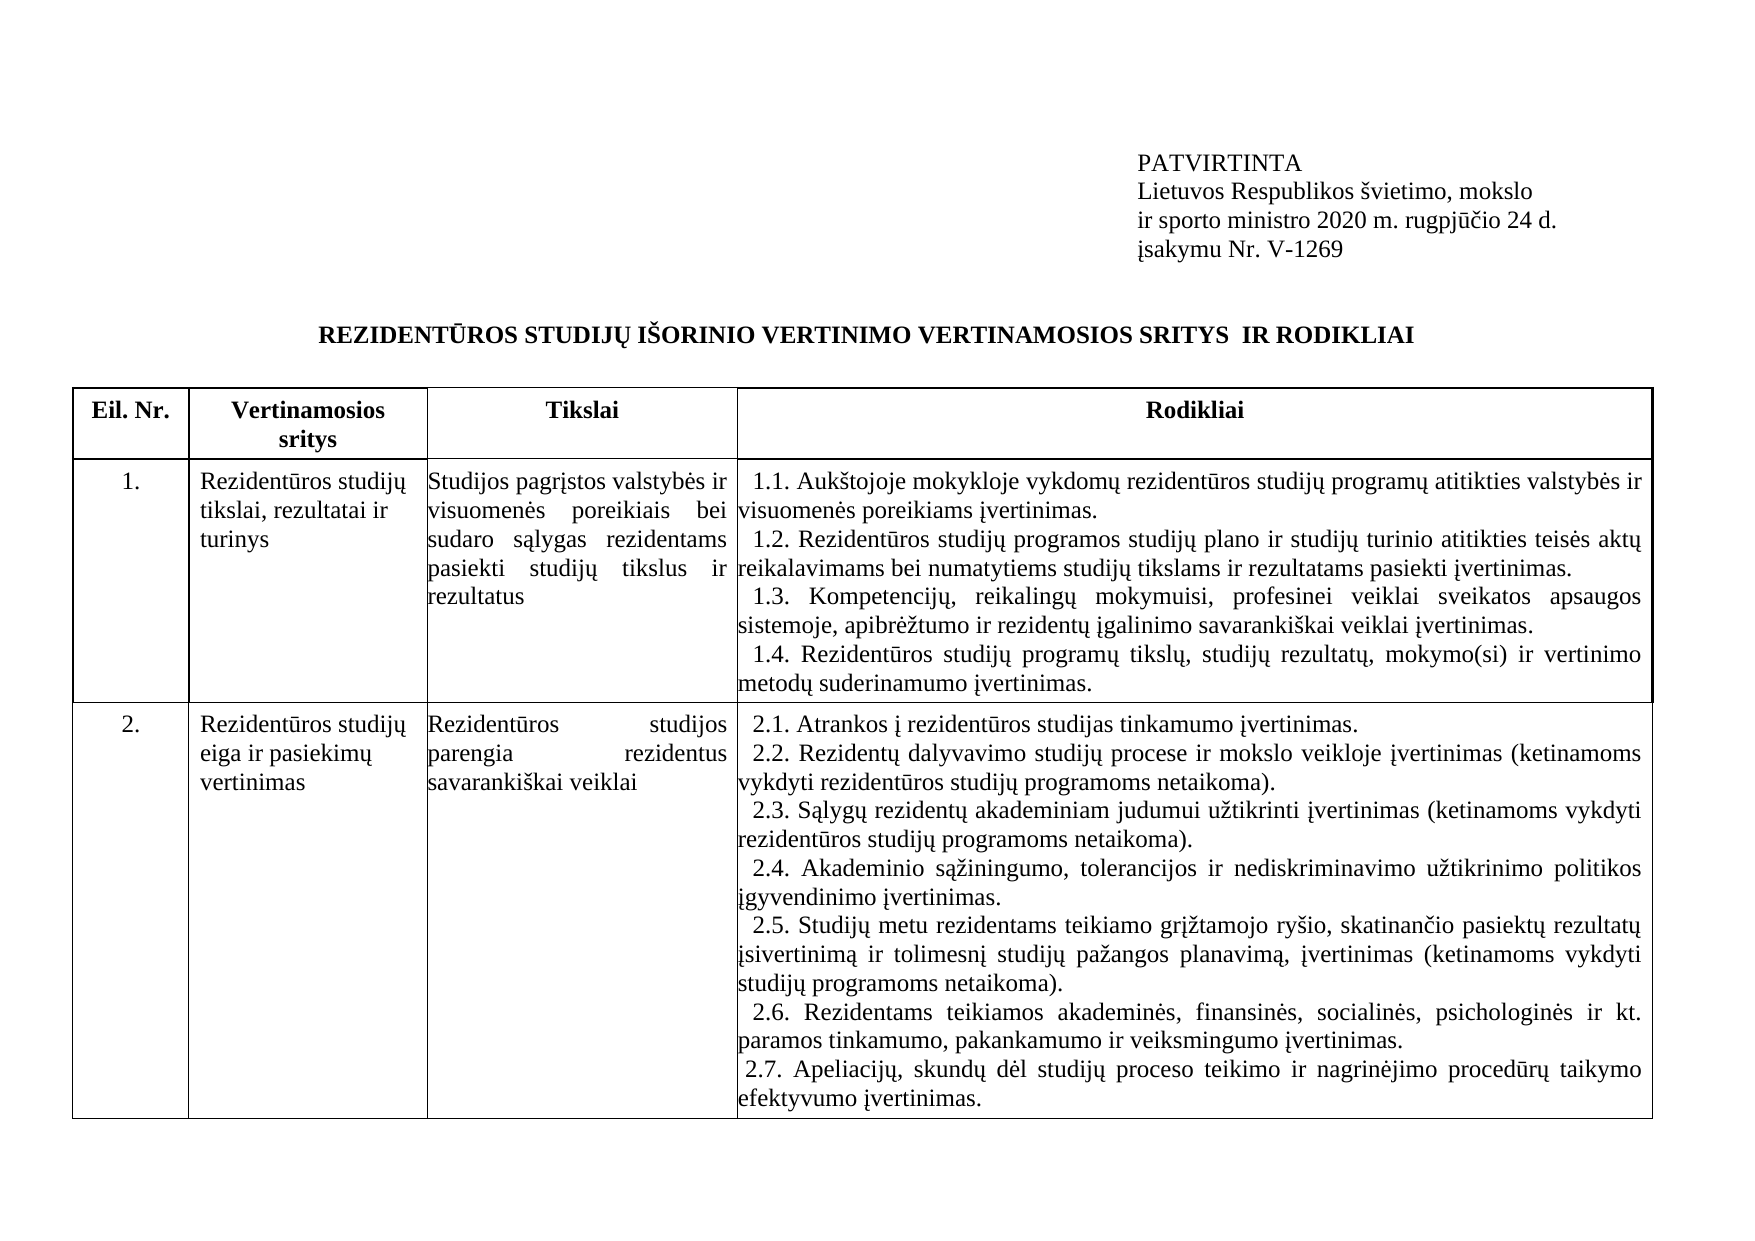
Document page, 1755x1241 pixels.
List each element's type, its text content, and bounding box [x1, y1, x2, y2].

table_cell 1.1. Aukštojoje mokykloje vykdomų rezidentūros studijų programų atitikties valstybės ir visuomenės poreikiams įvertinimas. 1.2. Rezidentūros studijų programos studijų plano ir studijų turinio atitikties teisės aktų reikalavimams bei numatytiems studijų tikslams ir rezultatams pasiekti įvertinimas. 1.3. Kompetencijų, reikalingų mokymuisi, profesinei veiklai sveikatos apsaugos sistemoje, apibrėžtumo ir rezidentų įgalinimo savarankiškai veiklai įvertinimas. 1.4. Rezidentūros studijų programų tikslų, studijų rezultatų, mokymo(si) ir vertinimo metodų suderinamumo įvertinimas. [738, 460, 1651, 702]
table_header Rodikliai [738, 389, 1651, 458]
table_header Eil. Nr. [74, 389, 188, 458]
text įsakymu Nr. V-1269 [1137, 234, 1660, 263]
text Lietuvos Respublikos švietimo, mokslo [1137, 176, 1660, 205]
table_cell 2. [73, 703, 188, 1118]
table_cell 1. [74, 460, 188, 702]
table_cell Studijos pagrįstos valstybės ir visuomenės poreikiais bei sudaro sąlygas rezidentams pasiekti studijų tikslus ir rezultatus [428, 459, 737, 702]
table_cell Rezidentūros studijų tikslai, rezultatai ir turinys [190, 460, 427, 702]
text REZIDENTŪROS studijų IŠORINIO VERTINIMO vertinamosios sritys ir rodikliai [74, 320, 1660, 349]
text ir sporto ministro 2020 m. rugpjūčio 24 d. [1137, 205, 1660, 234]
table_header Vertinamosios sritys [190, 389, 427, 458]
table_header Tikslai [428, 388, 737, 458]
table_cell Rezidentūros studijos parengia rezidentus savarankiškai veiklai [428, 703, 737, 1118]
table_cell 2.1. Atrankos į rezidentūros studijas tinkamumo įvertinimas. 2.2. Rezidentų dalyvavimo studijų procese ir mokslo veikloje įvertinimas (ketinamoms vykdyti rezidentūros studijų programoms netaikoma). 2.3. Sąlygų rezidentų akademiniam judumui užtikrinti įvertinimas (ketinamoms vykdyti rezidentūros studijų programoms netaikoma). 2.4. Akademinio sąžiningumo, tolerancijos ir nediskriminavimo užtikrinimo politikos įgyvendinimo įvertinimas. 2.5. Studijų metu rezidentams teikiamo grįžtamojo ryšio, skatinančio pasiektų rezultatų įsivertinimą ir tolimesnį studijų pažangos planavimą, įvertinimas (ketinamoms vykdyti studijų programoms netaikoma). 2.6. Rezidentams teikiamos akademinės, finansinės, socialinės, psichologinės ir kt. paramos tinkamumo, pakankamumo ir veiksmingumo įvertinimas. 2.7. Apeliacijų, skundų dėl studijų proceso teikimo ir nagrinėjimo procedūrų taikymo efektyvumo įvertinimas. [738, 703, 1652, 1118]
table_cell Rezidentūros studijų eiga ir pasiekimų vertinimas [189, 703, 427, 1118]
text Patvirtinta [1137, 148, 1660, 176]
